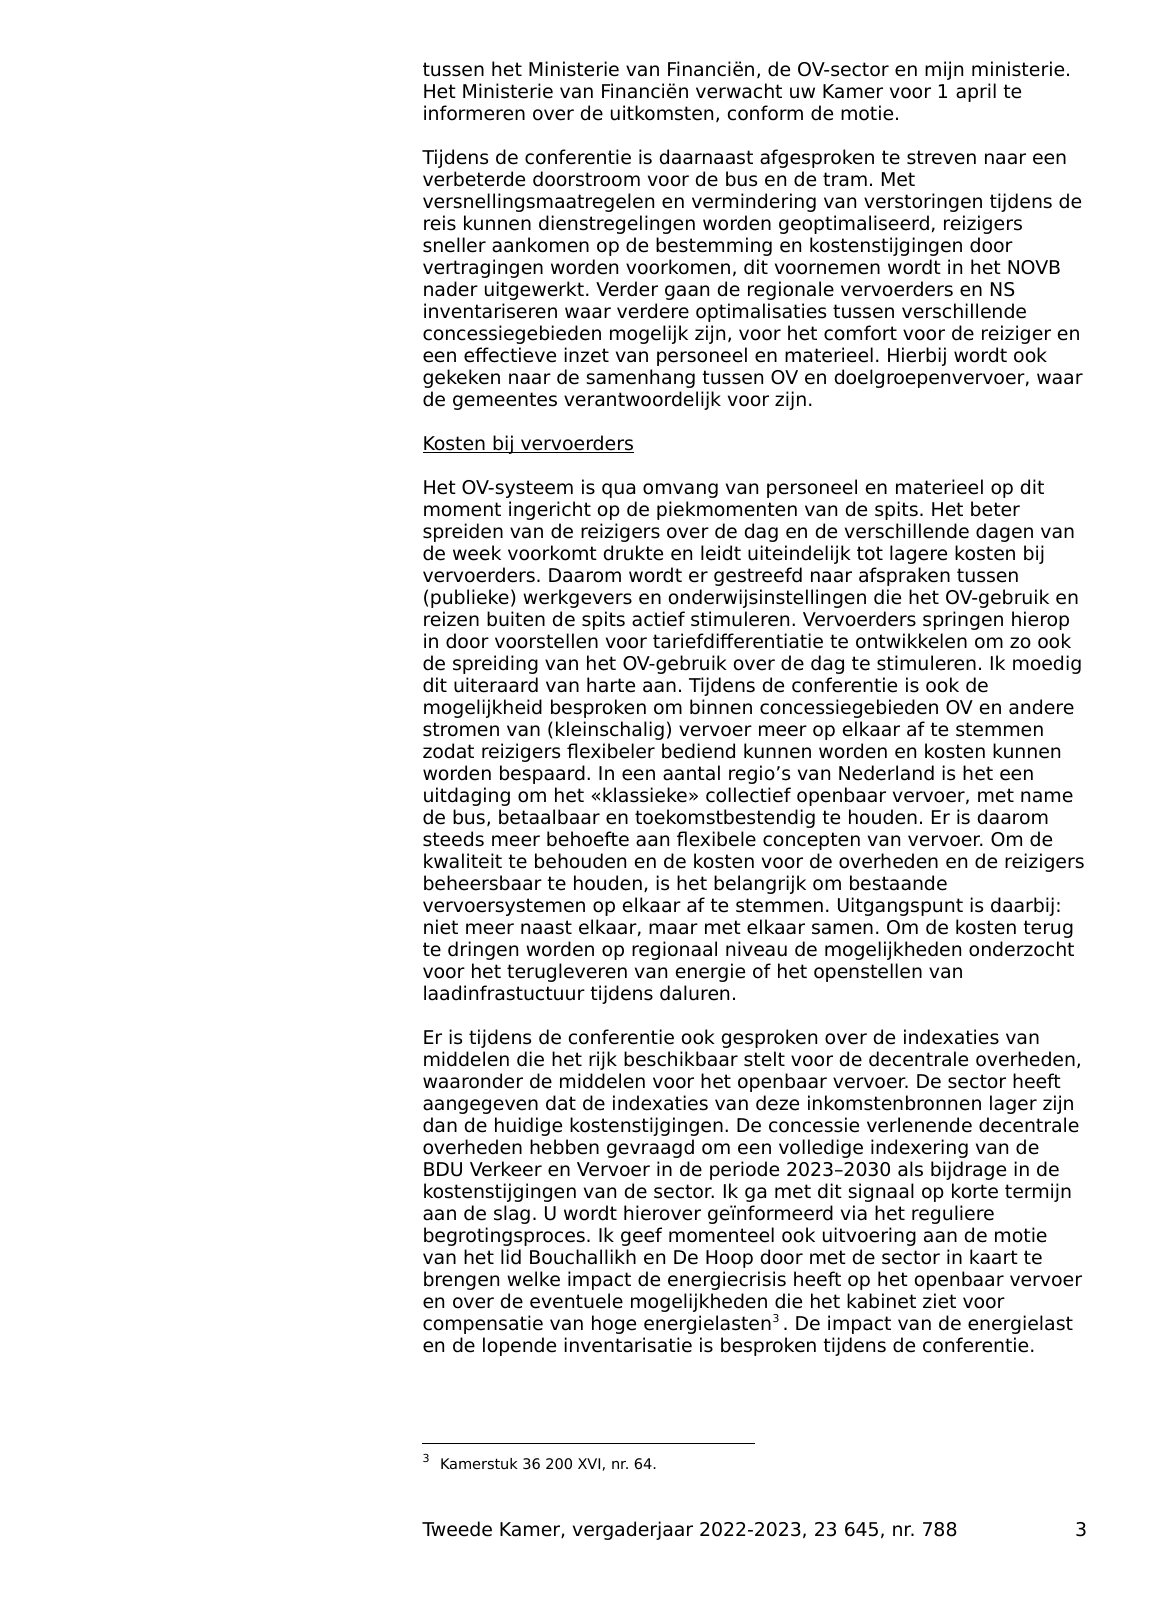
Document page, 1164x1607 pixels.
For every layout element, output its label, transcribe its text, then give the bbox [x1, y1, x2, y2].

text Er is tijdens de conferentie ook gesproken over de indexaties van middelen die het rijk beschikbaar stelt voor de decentrale overheden, waaronder de middelen voor het openbaar vervoer. De sector heeft aangegeven dat de indexaties van deze inkomstenbronnen lager zijn dan de huidige kostenstijgingen. De concessie verlenende decentrale overheden hebben gevraagd om een volledige indexering van de BDU Verkeer en Vervoer in de periode 2023–2030 als bijdrage in de kostenstijgingen van de sector. Ik ga met dit signaal op korte termijn aan de slag. U wordt hierover geïnformeerd via het reguliere begrotingsproces. Ik geef momenteel ook uitvoering aan de motie van het lid Bouchallikh en De Hoop door met de sector in kaart te brengen welke impact de energiecrisis heeft op het openbaar vervoer en over de eventuele mogelijkheden die het kabinet ziet voor compensatie van hoge energielasten. De impact van de energielast en de lopende inventarisatie is besproken tijdens de conferentie. [422, 1027, 1087, 1357]
text Kamerstuk 36 200 XVI, nr. 64. [422, 1452, 1087, 1474]
subtitle Kosten bij vervoerders [422, 433, 1087, 455]
text Tijdens de conferentie is daarnaast afgesproken te streven naar een verbeterde doorstroom voor de bus en de tram. Met versnellingsmaatregelen en vermindering van verstoringen tijdens de reis kunnen dienstregelingen worden geoptimaliseerd, reizigers sneller aankomen op de bestemming en kostenstijgingen door vertragingen worden voorkomen, dit voornemen wordt in het NOVB nader uitgewerkt. Verder gaan de regionale vervoerders en NS inventariseren waar verdere optimalisaties tussen verschillende concessiegebieden mogelijk zijn, voor het comfort voor de reiziger en een effectieve inzet van personeel en materieel. Hierbij wordt ook gekeken naar de samenhang tussen OV en doelgroepenvervoer, waar de gemeentes verantwoordelijk voor zijn. [422, 147, 1087, 411]
text tussen het Ministerie van Financiën, de OV-sector en mijn ministerie. Het Ministerie van Financiën verwacht uw Kamer voor 1 april te informeren over de uitkomsten, conform de motie. [422, 59, 1087, 125]
text Het OV-systeem is qua omvang van personeel en materieel op dit moment ingericht op de piekmomenten van de spits. Het beter spreiden van de reizigers over de dag en de verschillende dagen van de week voorkomt drukte en leidt uiteindelijk tot lagere kosten bij vervoerders. Daarom wordt er gestreefd naar afspraken tussen (publieke) werkgevers en onderwijsinstellingen die het OV-gebruik en reizen buiten de spits actief stimuleren. Vervoerders springen hierop in door voorstellen voor tariefdifferentiatie te ontwikkelen om zo ook de spreiding van het OV-gebruik over de dag te stimuleren. Ik moedig dit uiteraard van harte aan. Tijdens de conferentie is ook de mogelijkheid besproken om binnen concessiegebieden OV en andere stromen van (kleinschalig) vervoer meer op elkaar af te stemmen zodat reizigers flexibeler bediend kunnen worden en kosten kunnen worden bespaard. In een aantal regio’s van Nederland is het een uitdaging om het «klassieke» collectief openbaar vervoer, met name de bus, betaalbaar en toekomstbestendig te houden. Er is daarom steeds meer behoefte aan flexibele concepten van vervoer. Om de kwaliteit te behouden en de kosten voor de overheden en de reizigers beheersbaar te houden, is het belangrijk om bestaande vervoersystemen op elkaar af te stemmen. Uitgangspunt is daarbij: niet meer naast elkaar, maar met elkaar samen. Om de kosten terug te dringen worden op regionaal niveau de mogelijkheden onderzocht voor het terugleveren van energie of het openstellen van laadinfrastuctuur tijdens daluren. [422, 477, 1087, 1005]
